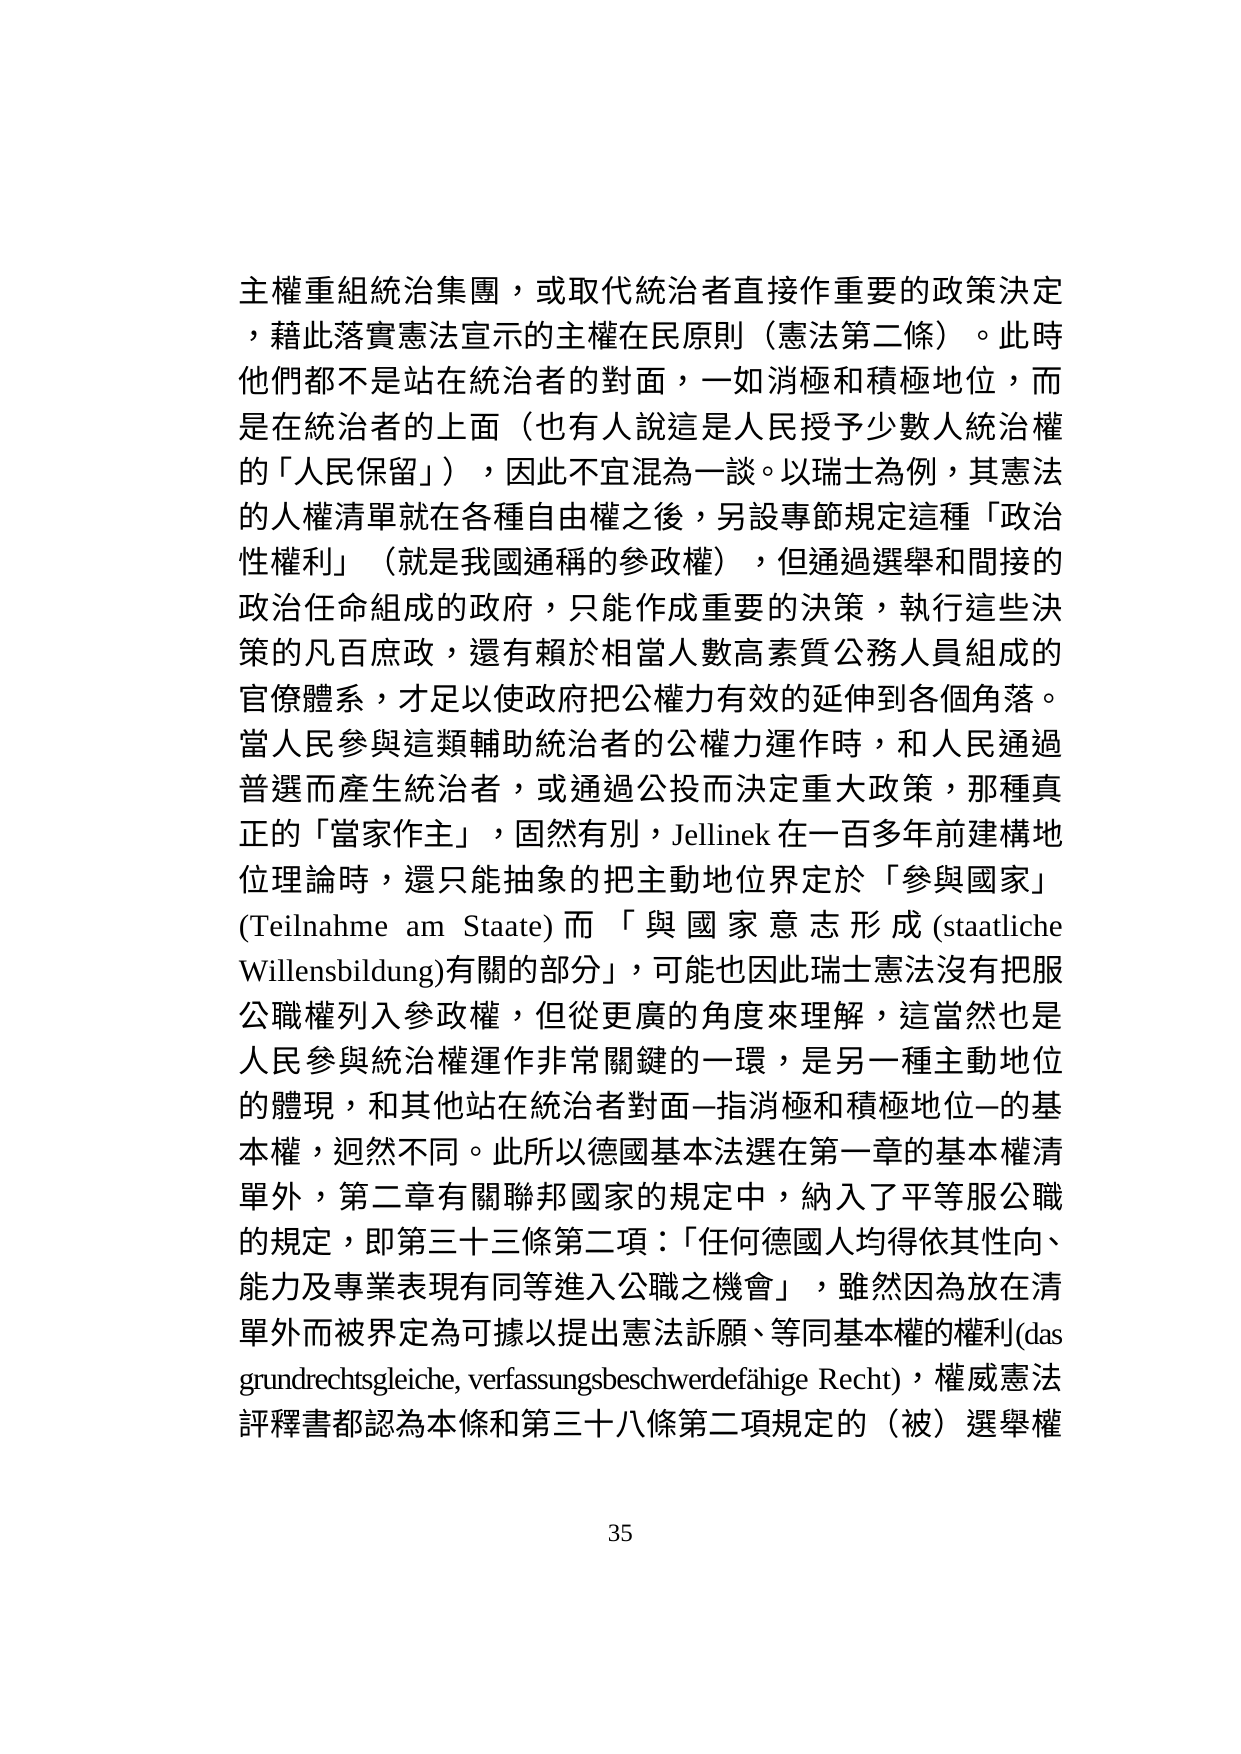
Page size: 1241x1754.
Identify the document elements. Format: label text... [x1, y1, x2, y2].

text 用Georg Jellinek以基本權為人民在統治關係中的地位理論來說明，自由權是人民排除國家干預的消極地位(status negativus)，受益權是人民請求國家給付的積極地位(status positivus)，不能歸屬於二者的服公職權，則是人民以主權體成員參與國家統治權的主動地位(status activus)，用通俗的話來說，就是具體表現人民當家作主的地位。什麼樣的權利可以讓屬於被統治者的人民保有當家作主的地位？最重要的當然就是選舉和被選舉權，有的國家還加上創制複決權，因為人民在行使這些權利的時候，其實已經是在發動主權重組統治集團，或取代統治者直接作重要的政策決定，藉此落實憲法宣示的主權在民原則（憲法第二條）。此時他們都不是站在統治者的對面，一如消極和積極地位，而是在統治者的上面（也有人說這是人民授予少數人統治權的「人民保留」），因此不宜混為一談。以瑞士為例，其憲法的人權清單就在各種自由權之後，另設專節規定這種「政治性權利」（就是我國通稱的參政權），但通過選舉和間接的政治任命組成的政府，只能作成重要的決策，執行這些決策的凡百庶政，還有賴於相當人數高素質公務人員組成的官僚體系，才足以使政府把公權力有效的延伸到各個角落。當人民參與這類輔助統治者的公權力運作時，和人民通過普選而產生統治者，或通過公投而決定重大政策，那種真正的「當家作主」，固然有別，Jellinek在一百多年前建構地位理論時，還只能抽象的把主動地位界定於「參與國家」(Teilnahme am Staate)而「與國家意志形成(staatliche Willensbildung)有關的部分」，可能也因此瑞士憲法沒有把服公職權列入參政權，但從更廣的角度來理解，這當然也是人民參與統治權運作非常關鍵的一環，是另一種主動地位的體現，和其他站在統治者對面─指消極和積極地位─的基本權，迥然不同。此所以德國基本法選在第一章的基本權清單外，第二章有關聯邦國家的規定中，納入了平等服公職的規定，即第三十三條第二項：「任何德國人均得依其性向、能力及專業表現有同等進入公職之機會」，雖然因為放在清單外而被界定為可據以提出憲法訴願、等同基本權的權利(das grundrechtsgleiche, verfassungsbeschwerdefähige Recht)，權威憲法評釋書都認為本條和第三十八條第二項規定的（被）選舉權同樣屬於典型的主動地位。值得注意的，是西元一九四八年頒布的世界人權宣言第二十一條第二項規定：「人人有平等機會參加本國公務的權利」，另外，一九七六年生效的公民與政治權利國際公約在規定參政權的第二十五條，也特別在第一項和第二項規定選舉權和選舉原則後，又以第三項規定：「（公民應有權利及機會）以一般平等之條件服本國公職」，一九九六年其第五十七屆會議通過的第二十五號一般性意見也在第二十三點、第二十四點對此一服公職權作了進一步的具體化，此處不贅。唯有通過這樣的定性，才能真正對比出服公職權和工作權的差異，作為主動地位的服公職權，是源於主權在民原則的基本權（德國學者逕以其為民主原則衍伸的結果），而不像工作權那樣，和市場經濟體制之間存在互為條件的關係。此所以服公職權的主體必以國民為限，在開放的市場經濟體制下，消極對抗國家干預的工作權，通常會被認為連外籍居民也可主張（外國人不受遷入自由保障而使其因居留管制可能連帶受到的工作限制，為另一問題），也可見其本質的不同。 [238, 266, 1063, 1444]
